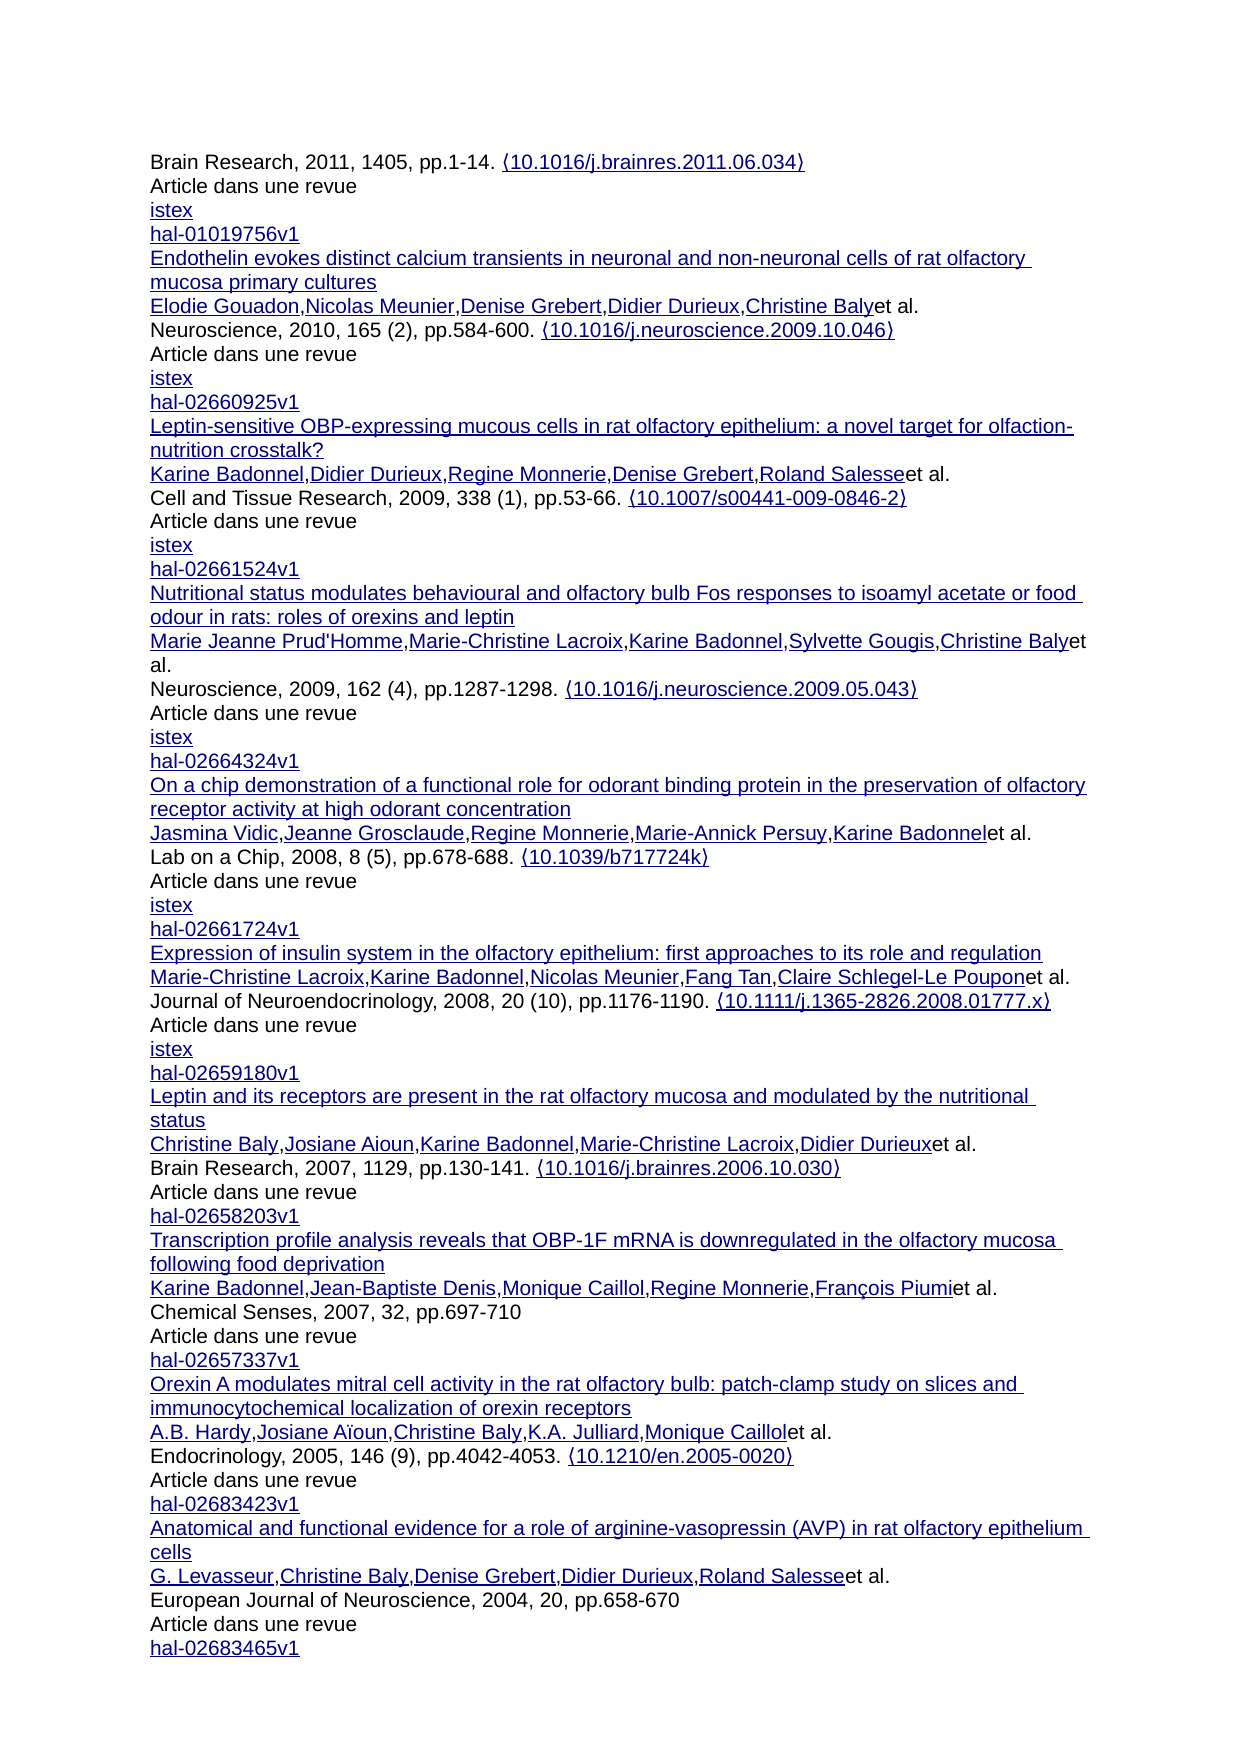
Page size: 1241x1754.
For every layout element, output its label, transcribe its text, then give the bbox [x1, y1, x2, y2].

table_cell Expression of insulin system in the olfactory epithelium: first approaches to its role and regulation Marie-Christine Lacroix,Karine Badonnel,Nicolas Meunier,Fang Tan,Claire Schlegel-Le Pouponet al. Journal of Neuroendocrinology, 2008, 20 (10), pp.1176-1190. ⟨10.1111/j.1365-2826.2008.01777.x⟩ Article dans une revue istex hal-02659180v1 [150, 941, 1090, 1084]
table_cell Leptin-sensitive OBP-expressing mucous cells in rat olfactory epithelium: a novel target for olfaction-nutrition crosstalk? Karine Badonnel,Didier Durieux,Regine Monnerie,Denise Grebert,Roland Salesseet al. Cell and Tissue Research, 2009, 338 (1), pp.53-66. ⟨10.1007/s00441-009-0846-2⟩ Article dans une revue istex hal-02661524v1 [150, 414, 1090, 581]
table_cell Anatomical and functional evidence for a role of arginine-vasopressin (AVP) in rat olfactory epithelium [150, 1516, 1090, 1537]
table_cell Nutritional status modulates behavioural and olfactory bulb Fos responses to isoamyl acetate or food odour in rats: roles of orexins and leptin Marie Jeanne Prud'Homme,Marie-Christine Lacroix,Karine Badonnel,Sylvette Gougis,Christine Balyet al. Neuroscience, 2009, 162 (4), pp.1287-1298. ⟨10.1016/j.neuroscience.2009.05.043⟩ Article dans une revue istex hal-02664324v1 [150, 581, 1090, 773]
table_cell Endothelin evokes distinct calcium transients in neuronal and non-neuronal cells of rat olfactory mucosa primary cultures Elodie Gouadon,Nicolas Meunier,Denise Grebert,Didier Durieux,Christine Balyet al. Neuroscience, 2010, 165 (2), pp.584-600. ⟨10.1016/j.neuroscience.2009.10.046⟩ Article dans une revue istex hal-02660925v1 [150, 246, 1090, 413]
table_cell On a chip demonstration of a functional role for odorant binding protein in the preservation of olfactory receptor activity at high odorant concentration Jasmina Vidic,Jeanne Grosclaude,Regine Monnerie,Marie-Annick Persuy,Karine Badonnelet al. Lab on a Chip, 2008, 8 (5), pp.678-688. ⟨10.1039/b717724k⟩ Article dans une revue istex hal-02661724v1 [150, 773, 1090, 941]
table_cell Transcription profile analysis reveals that OBP-1F mRNA is downregulated in the olfactory mucosa following food deprivation Karine Badonnel,Jean-Baptiste Denis,Monique Caillol,Regine Monnerie,François Piumiet al. Chemical Senses, 2007, 32, pp.697-710 Article dans une revue hal-02657337v1 [150, 1228, 1090, 1372]
table_cell Leptin and its receptors are present in the rat olfactory mucosa and modulated by the nutritional status Christine Baly,Josiane Aioun,Karine Badonnel,Marie-Christine Lacroix,Didier Durieuxet al. Brain Research, 2007, 1129, pp.130-141. ⟨10.1016/j.brainres.2006.10.030⟩ Article dans une revue hal-02658203v1 [150, 1084, 1090, 1228]
table_cell Brain Research, 2011, 1405, pp.1-14. ⟨10.1016/j.brainres.2011.06.034⟩ Article dans une revue istex hal-01019756v1 [150, 150, 1090, 246]
table_cell Orexin A modulates mitral cell activity in the rat olfactory bulb: patch-clamp study on slices and immunocytochemical localization of orexin receptors A.B. Hardy,Josiane Aïoun,Christine Baly,K.A. Julliard,Monique Caillolet al. Endocrinology, 2005, 146 (9), pp.4042-4053. ⟨10.1210/en.2005-0020⟩ Article dans une revue hal-02683423v1 [150, 1372, 1090, 1516]
table_cell cells G. Levasseur,Christine Baly,Denise Grebert,Didier Durieux,Roland Salesseet al. European Journal of Neuroscience, 2004, 20, pp.658-670 Article dans une revue hal-02683465v1 [150, 1538, 1090, 1659]
